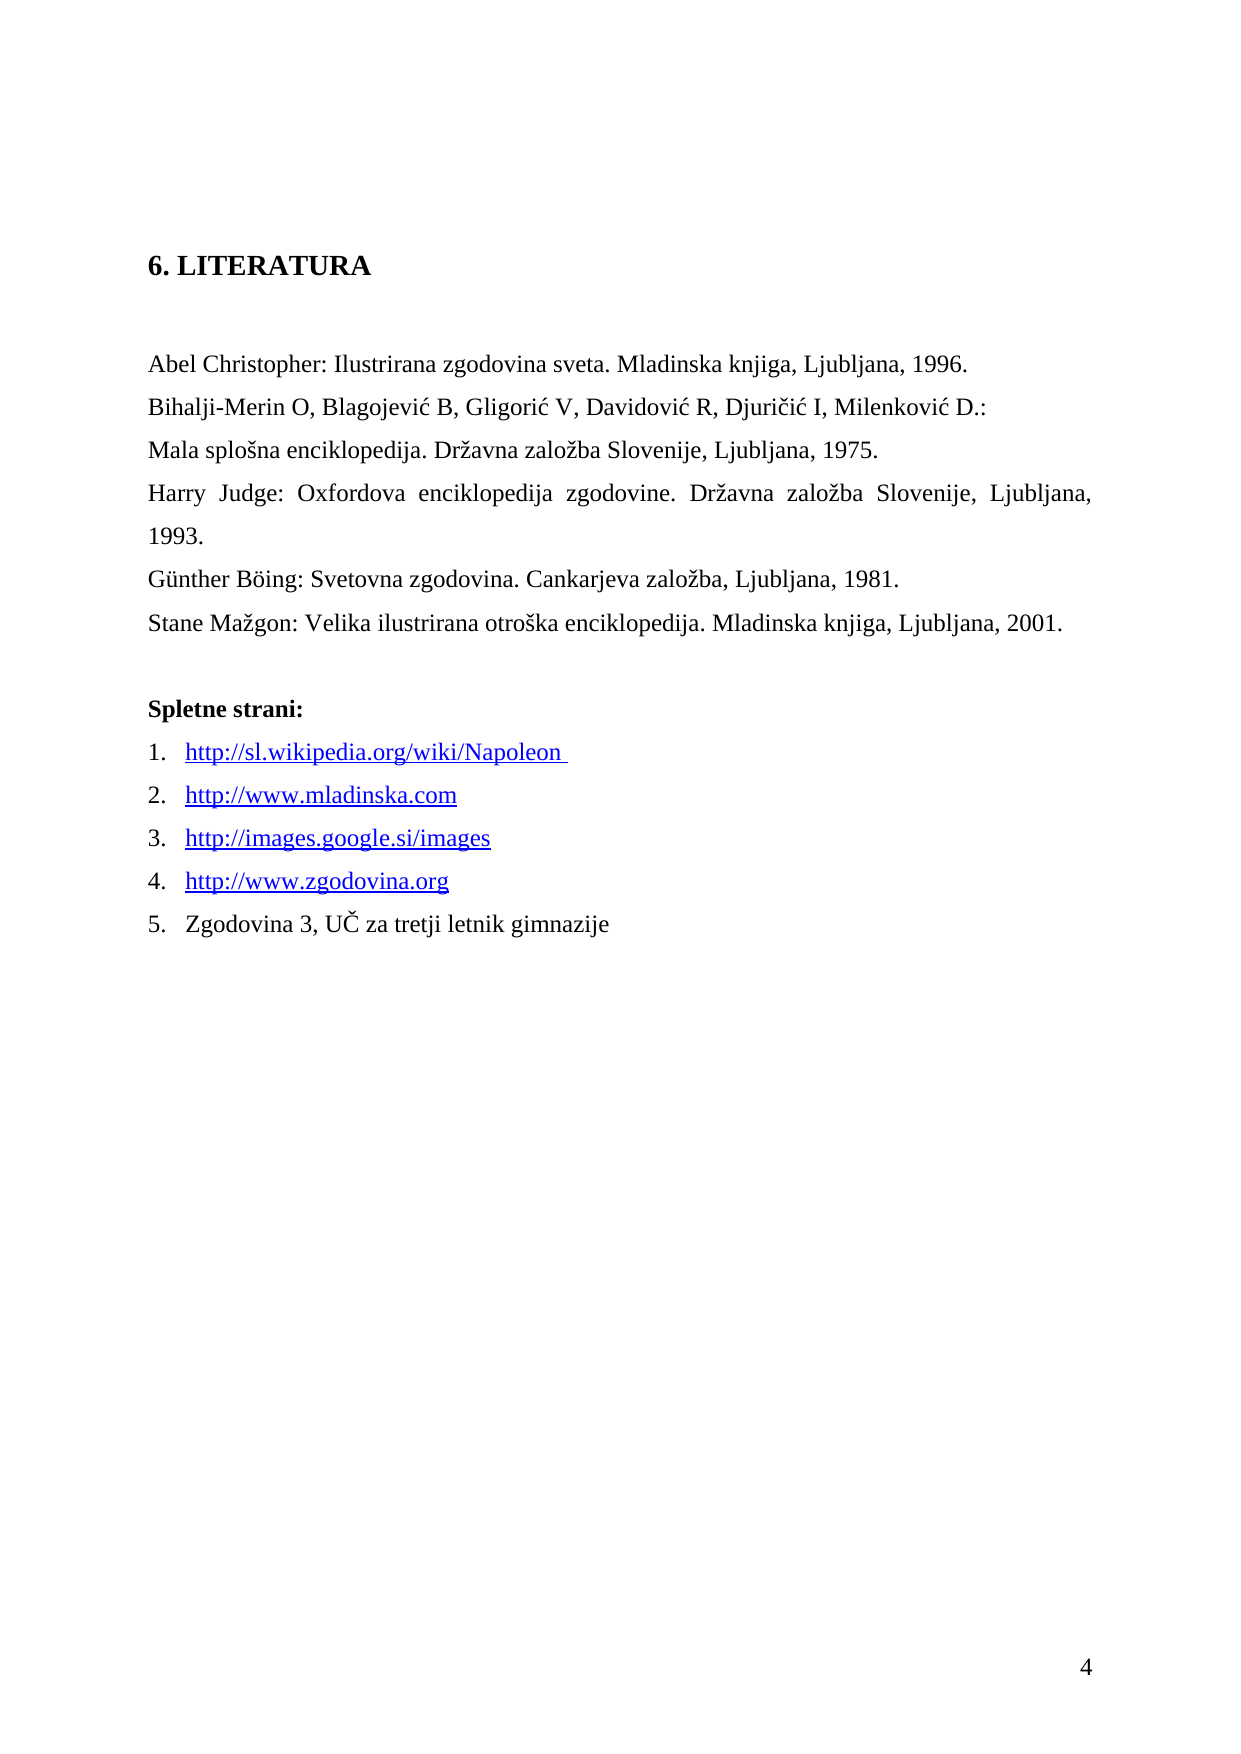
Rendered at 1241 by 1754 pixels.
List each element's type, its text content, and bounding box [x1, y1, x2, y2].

text Günther Böing: Svetovna zgodovina. Cankarjeva založba, Ljubljana, 1981. [148, 564, 1093, 593]
list Zgodovina 3, UČ za tretji letnik gimnazije [148, 909, 1093, 938]
text Stane Mažgon: Velika ilustrirana otroška enciklopedija. Mladinska knjiga, Ljubljana, 2001. [148, 608, 1093, 636]
text Abel Christopher: Ilustrirana zgodovina sveta. Mladinska knjiga, Ljubljana, 1996. [148, 349, 1093, 378]
list http://www.zgodovina.org [148, 866, 1093, 895]
list http://www.mladinska.com [148, 780, 1093, 809]
text Mala splošna enciklopedija. Državna založba Slovenije, Ljubljana, 1975. [148, 435, 1093, 464]
text Spletne strani: [148, 694, 1093, 723]
text Bihalji-Merin O, Blagojević B, Gligorić V, Davidović R, Djuričić I, Milenković D.: [148, 392, 1093, 421]
list http://sl.wikipedia.org/wiki/Napoleon [148, 737, 1093, 766]
list http://images.google.si/images [148, 823, 1093, 852]
text Harry Judge: Oxfordova enciklopedija zgodovine. Državna založba Slovenije, Ljubljana, 1993. [148, 478, 1093, 550]
text 6. LITERATURA [148, 248, 1093, 282]
